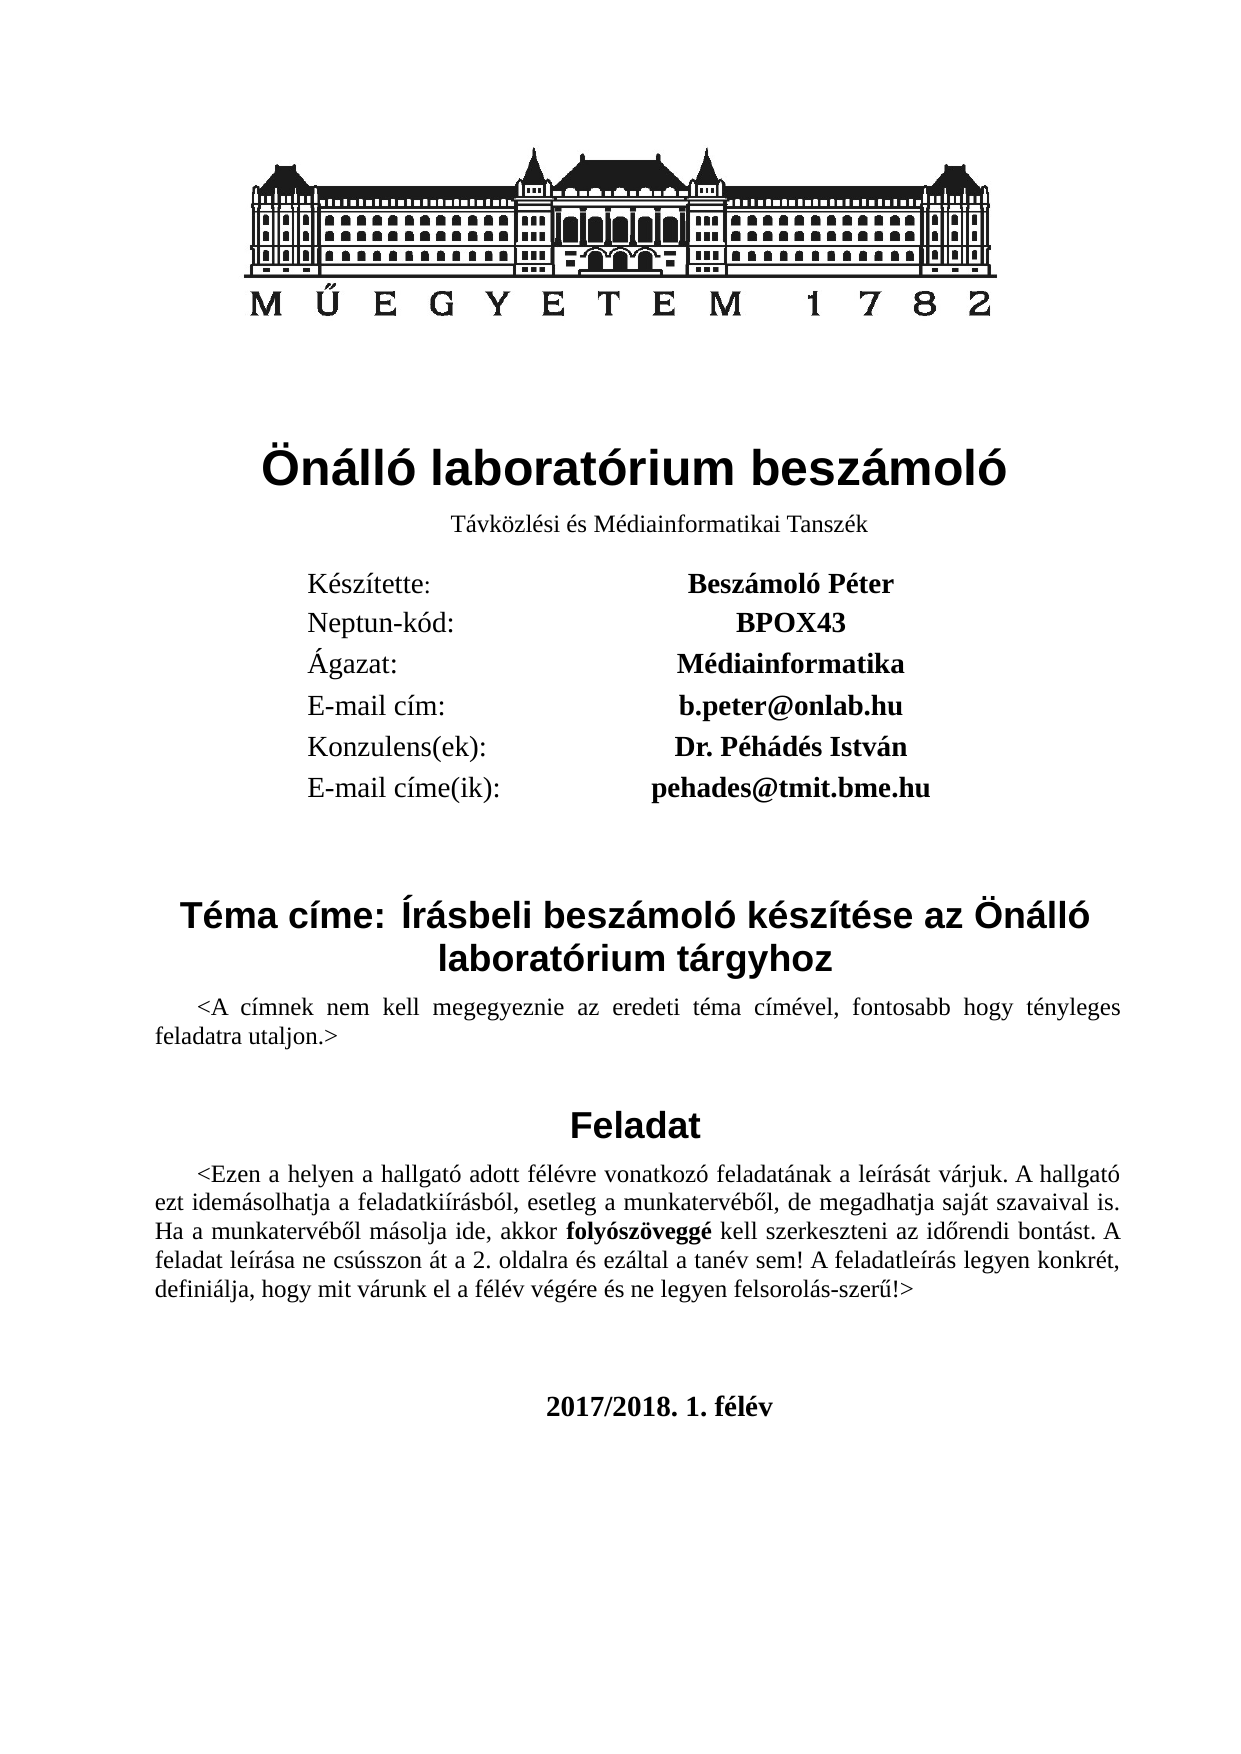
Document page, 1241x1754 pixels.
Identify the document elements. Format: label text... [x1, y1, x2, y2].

picture [194, 118, 1046, 345]
table_cell Neptun-kód: [296, 606, 607, 647]
table_cell E-mail címe(ik): [296, 770, 607, 811]
text 2017/2018. 1. félév [154, 1389, 1122, 1422]
text Feladat [148, 1103, 1122, 1146]
text Téma címe: Írásbeli beszámoló készítése az Önálló laboratórium tárgyhoz [148, 893, 1122, 980]
table_header Készítette: [296, 566, 607, 606]
table_cell Konzulens(ek): [296, 729, 607, 770]
table_cell b.peter@onlab.hu [607, 688, 975, 729]
text <Ezen a helyen a hallgató adott félévre vonatkozó feladatának a leírását várjuk. A hallgató ezt idemásolhatja a feladatkiírásból, esetleg a munkatervéből, de megadhatja saját szavaival is. Ha a munkatervéből másolja ide, akkor folyószöveggé kell szerkeszteni az időrendi bontást. A feladat leírása ne csússzon át a 2. oldalra és ezáltal a tanév sem! A feladatleírás legyen konkrét, definiálja, hogy mit várunk el a félév végére és ne legyen felsorolás-szerű!> [154, 1159, 1122, 1302]
table_cell pehades@tmit.bme.hu [607, 770, 975, 811]
table_header Beszámoló Péter [607, 566, 975, 606]
table_cell E-mail cím: [296, 688, 607, 729]
table_cell BPOX43 [607, 606, 975, 647]
table_cell Médiainformatika [607, 647, 975, 688]
text <A címnek nem kell megegyeznie az eredeti téma címével, fontosabb hogy tényleges feladatra utaljon.> [154, 992, 1122, 1050]
table_cell Ágazat: [296, 647, 607, 688]
text Önálló laboratórium beszámoló [148, 439, 1122, 496]
text Távközlési és Médiainformatikai Tanszék [154, 509, 1122, 537]
table_cell Dr. Péhádés István [607, 729, 975, 770]
